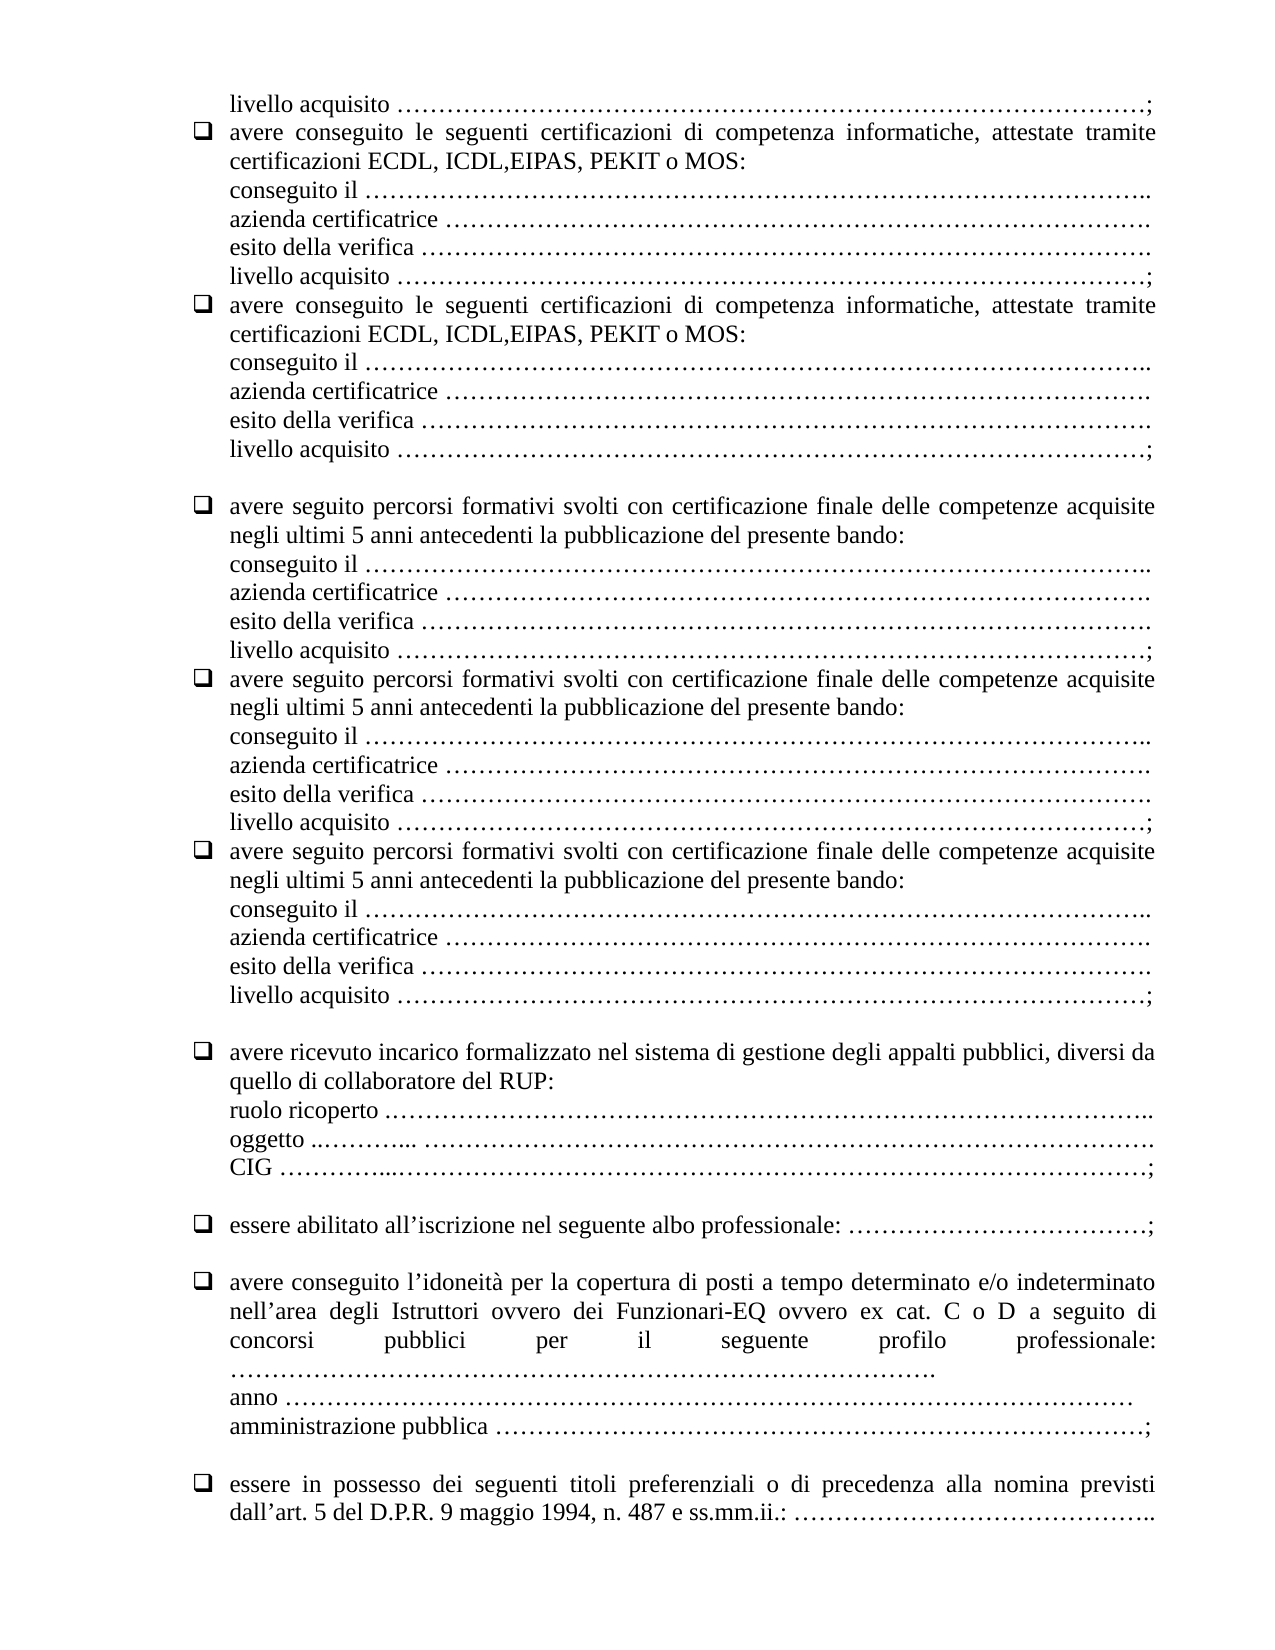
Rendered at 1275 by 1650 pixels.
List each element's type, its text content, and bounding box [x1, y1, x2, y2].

list esito della verifica ……………………………………………………………………………. [192, 606, 1157, 635]
list essere in possesso dei seguenti titoli preferenziali o di precedenza alla nomina previsti dall’art. 5 del D.P.R. 9 maggio 1994, n. 487 e ss.mm.ii.: …………………………………….. [192, 1469, 1157, 1526]
list avere conseguito le seguenti certificazioni di competenza informatiche, attestate tramite certificazioni ECDL, ICDL,EIPAS, PEKIT o MOS: [192, 290, 1157, 347]
list livello acquisito ………………………………………………………………………………; [192, 261, 1157, 290]
list conseguito il ………………………………………………………………………………….. [192, 347, 1157, 376]
list avere seguito percorsi formativi svolti con certificazione finale delle competenze acquisite negli ultimi 5 anni antecedenti la pubblicazione del presente bando: [192, 491, 1157, 549]
list conseguito il ………………………………………………………………………………….. [192, 894, 1157, 922]
list avere conseguito le seguenti certificazioni di competenza informatiche, attestate tramite certificazioni ECDL, ICDL,EIPAS, PEKIT o MOS: [192, 117, 1157, 175]
list azienda certificatrice …………………………………………………………………………. [192, 922, 1157, 951]
list oggetto ..………... ……………………………………………………………………………. [192, 1124, 1157, 1152]
list esito della verifica ……………………………………………………………………………. [192, 951, 1157, 980]
list azienda certificatrice …………………………………………………………………………. [192, 577, 1157, 606]
list azienda certificatrice …………………………………………………………………………. [192, 750, 1157, 779]
list azienda certificatrice …………………………………………………………………………. [192, 204, 1157, 232]
list CIG …………...………………………………………………………………………………; [192, 1152, 1157, 1181]
list azienda certificatrice …………………………………………………………………………. [192, 376, 1157, 405]
list avere conseguito l’idoneità per la copertura di posti a tempo determinato e/o indeterminato nell’area degli Istruttori ovvero dei Funzionari-EQ ovvero ex cat. C o D a seguito di concorsi pubblici per il seguente profilo professionale: …………………………………………………………………………. [192, 1267, 1157, 1382]
list conseguito il ………………………………………………………………………………….. [192, 175, 1157, 204]
list conseguito il ………………………………………………………………………………….. [192, 549, 1157, 577]
list esito della verifica ……………………………………………………………………………. [192, 405, 1157, 434]
list livello acquisito ………………………………………………………………………………; [192, 434, 1157, 462]
list esito della verifica ……………………………………………………………………………. [192, 232, 1157, 261]
list amministrazione pubblica ……………………………………………………………………; [192, 1411, 1157, 1440]
list anno ………………………………………………………………………………………… [192, 1382, 1157, 1411]
list conseguito il ………………………………………………………………………………….. [192, 721, 1157, 750]
list livello acquisito ………………………………………………………………………………; [192, 980, 1157, 1009]
list livello acquisito ………………………………………………………………………………; [192, 807, 1157, 836]
list essere abilitato all’iscrizione nel seguente albo professionale: ………………………………; [192, 1210, 1157, 1239]
list avere seguito percorsi formativi svolti con certificazione finale delle competenze acquisite negli ultimi 5 anni antecedenti la pubblicazione del presente bando: [192, 664, 1157, 721]
list avere ricevuto incarico formalizzato nel sistema di gestione degli appalti pubblici, diversi da quello di collaboratore del RUP: [192, 1037, 1157, 1095]
list livello acquisito ………………………………………………………………………………; [192, 89, 1157, 117]
list avere seguito percorsi formativi svolti con certificazione finale delle competenze acquisite negli ultimi 5 anni antecedenti la pubblicazione del presente bando: [192, 836, 1157, 894]
list ruolo ricoperto .……………………………………………………………………………….. [192, 1095, 1157, 1124]
list esito della verifica ……………………………………………………………………………. [192, 779, 1157, 807]
list livello acquisito ………………………………………………………………………………; [192, 635, 1157, 664]
